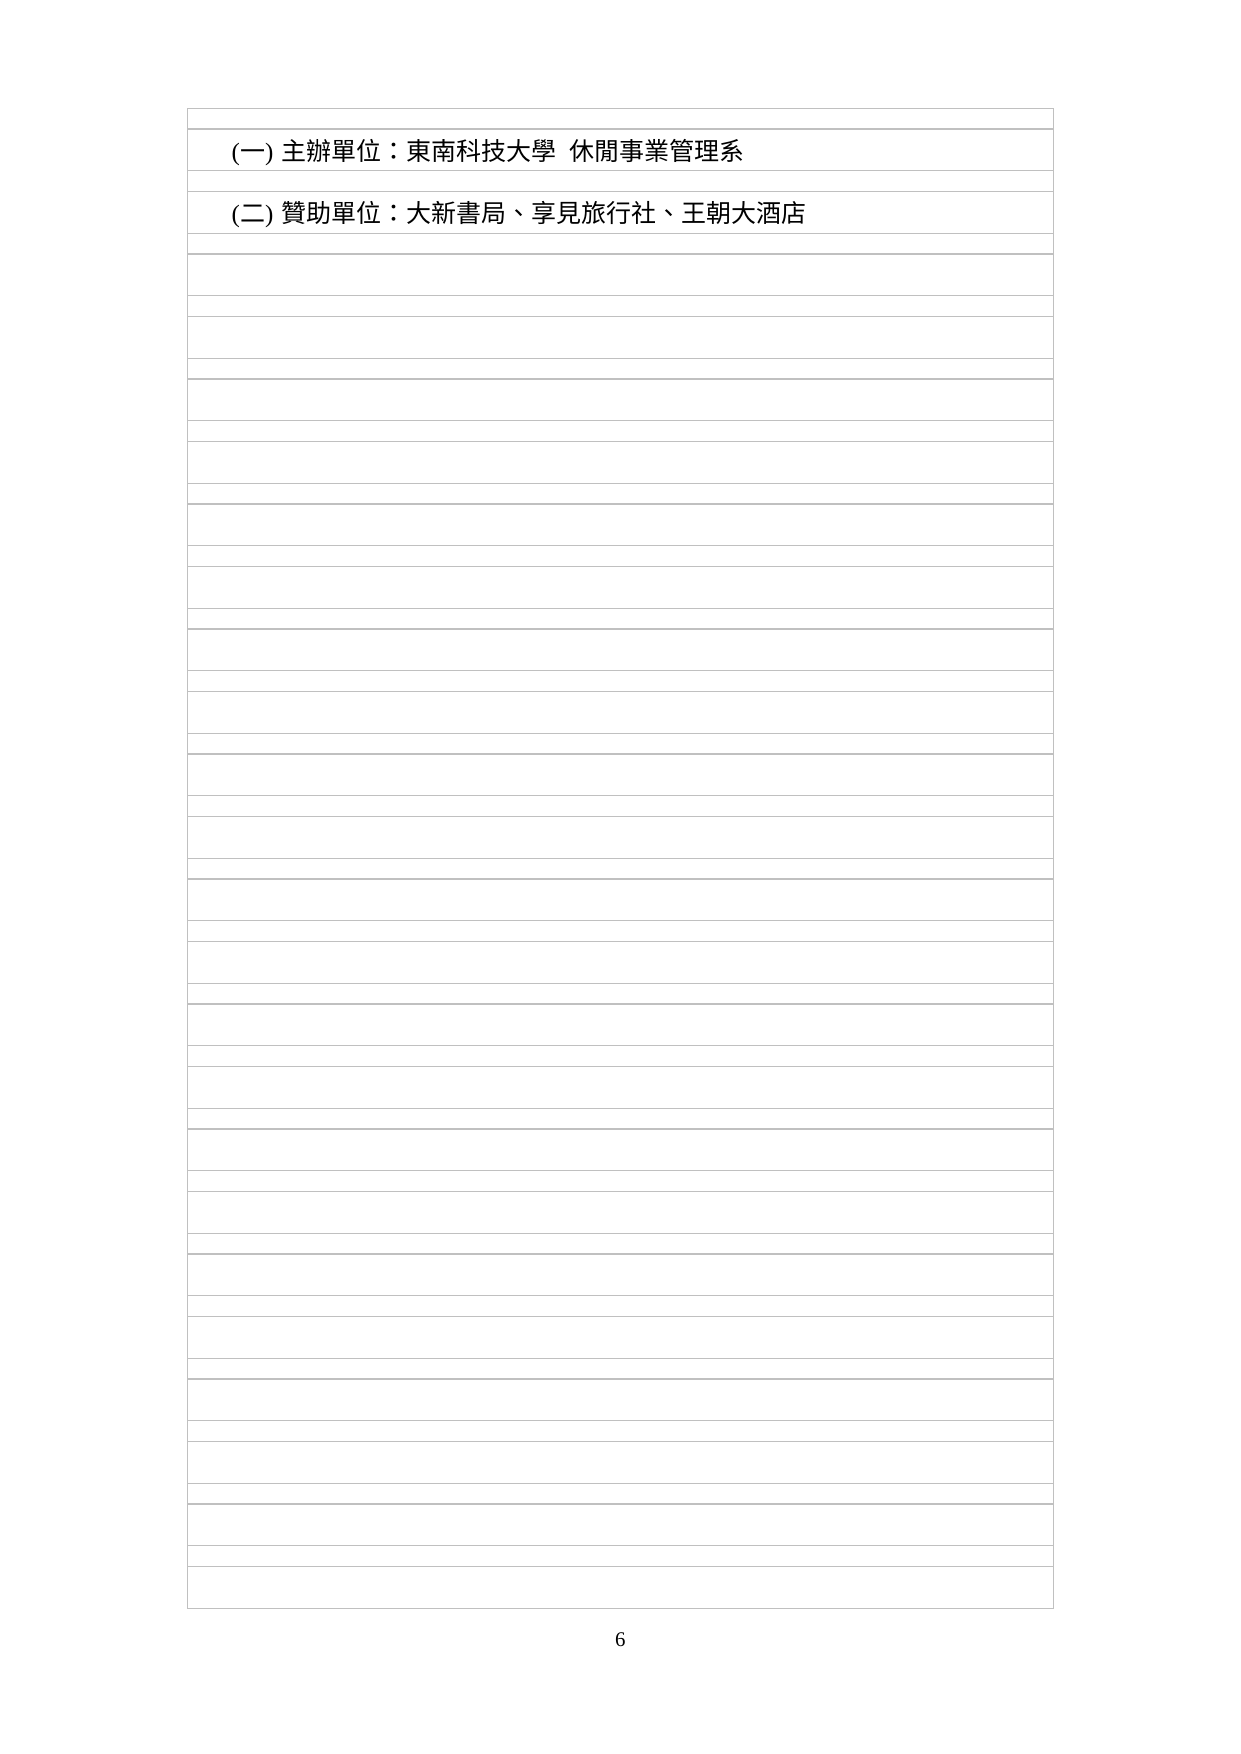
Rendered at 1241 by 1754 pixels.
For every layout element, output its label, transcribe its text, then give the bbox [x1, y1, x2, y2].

text (一) 主辦單位：東南科技大學 休閒事業管理系 [231, 130, 1053, 170]
text [231, 171, 1053, 191]
text [231, 109, 1053, 128]
text (二) 贊助單位：大新書局、享見旅行社、王朝大酒店 [231, 192, 1053, 233]
